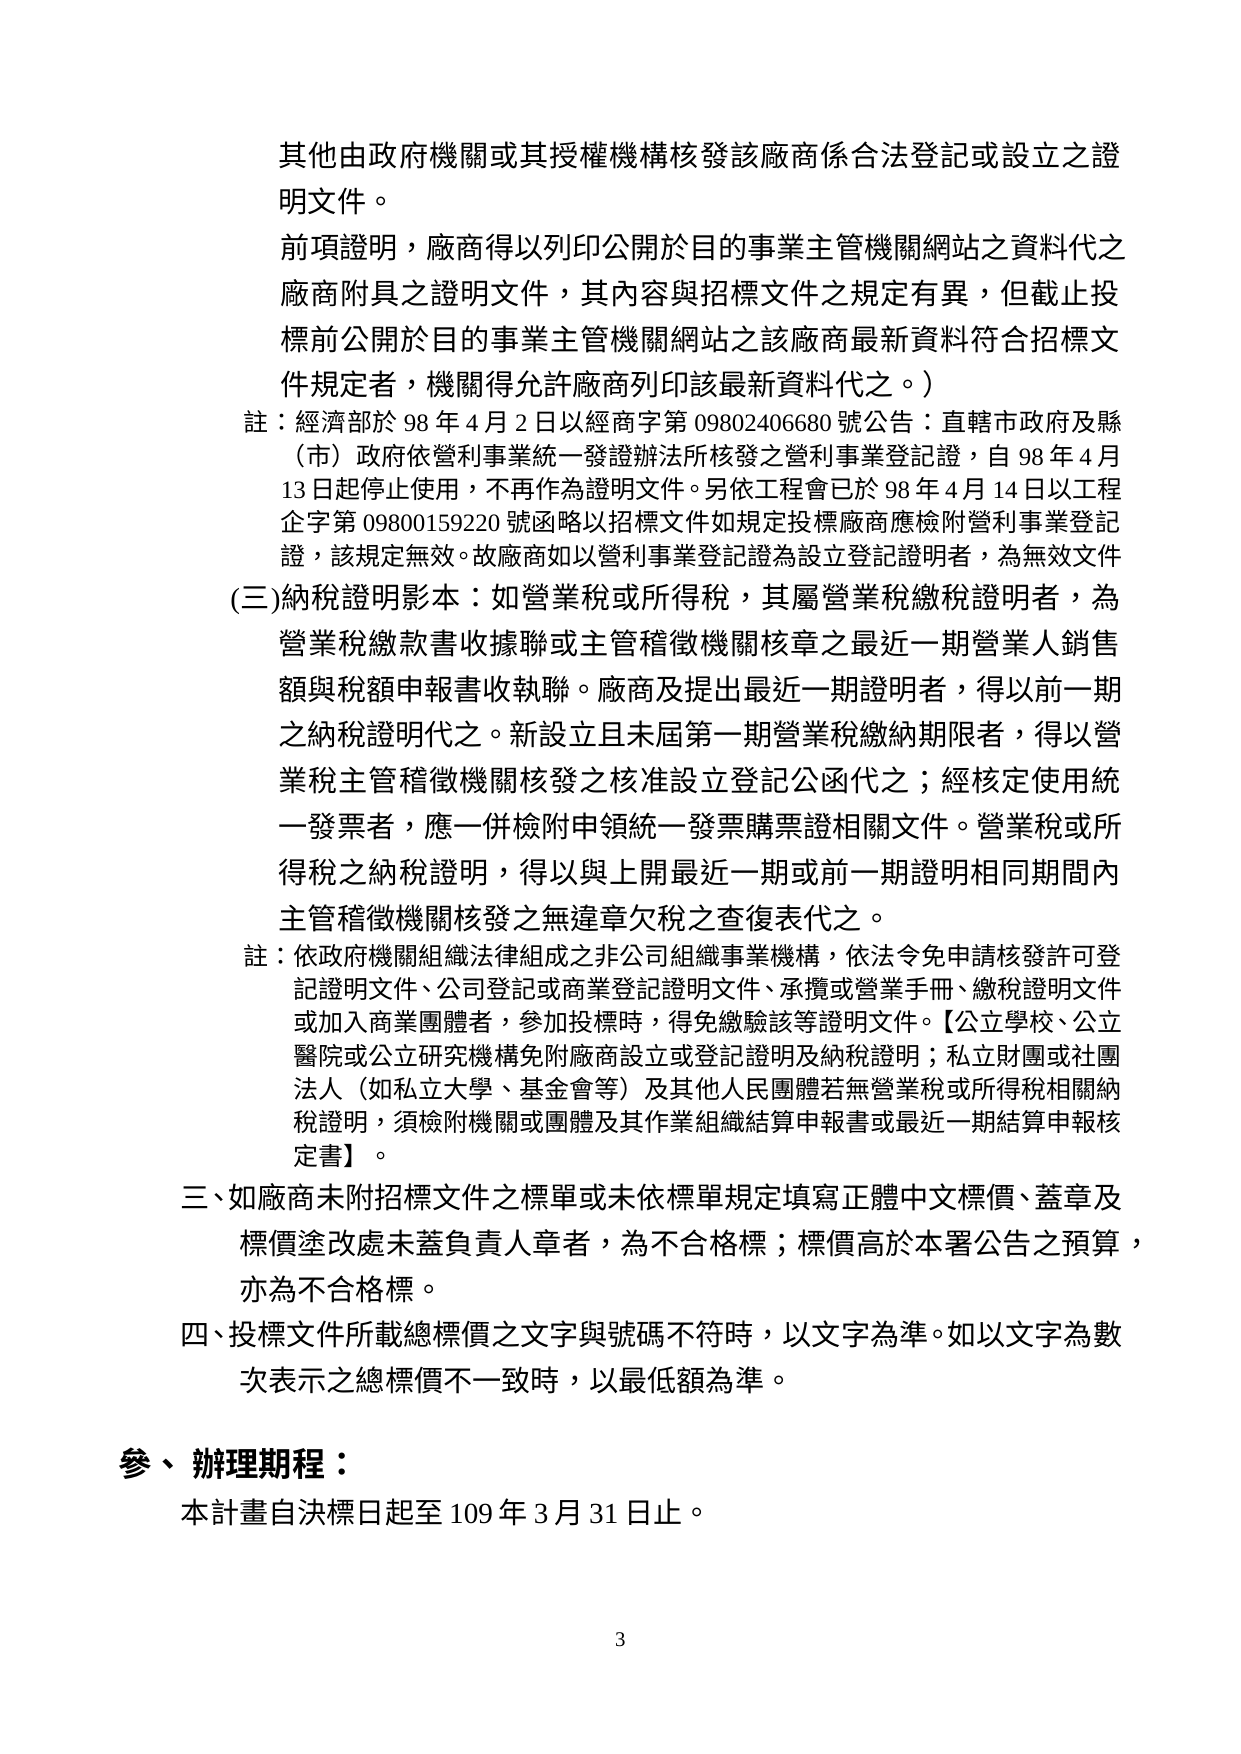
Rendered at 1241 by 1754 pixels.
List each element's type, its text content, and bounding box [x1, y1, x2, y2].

text (三)納稅證明影本：如營業稅或所得稅，其屬營業稅繳稅證明者，為營業稅繳款書收據聯或主管稽徵機關核章之最近一期營業人銷售額與稅額申報書收執聯。廠商及提出最近一期證明者，得以前一期之納稅證明代之。新設立且未屆第一期營業稅繳納期限者，得以營業稅主管稽徵機關核發之核准設立登記公函代之；經核定使用統一發票者，應一併檢附申領統一發票購票證相關文件。營業稅或所得稅之納稅證明，得以與上開最近一期或前一期證明相同期間內主管稽徵機關核發之無違章欠稅之查復表代之。 [230, 572, 1122, 938]
text 三、如廠商未附招標文件之標單或未依標單規定填寫正體中文標價、蓋章及標價塗改處未蓋負責人章者，為不合格標；標價高於本署公告之預算，亦為不合格標。 [181, 1172, 1122, 1309]
text 前項證明，廠商得以列印公開於目的事業主管機關網站之資料代之。廠商附具之證明文件，其內容與招標文件之規定有異，但截止投標前公開於目的事業主管機關網站之該廠商最新資料符合招標文件規定者，機關得允許廠商列印該最新資料代之。） [281, 222, 1122, 405]
subtitle 辦理期程： [118, 1438, 1122, 1486]
text 註：經濟部於98年4月2日以經商字第09802406680號公告：直轄市政府及縣（市）政府依營利事業統一發證辦法所核發之營利事業登記證，自98年4月13日起停止使用，不再作為證明文件。另依工程會已於98年4月14日以工程企字第09800159220號函略以招標文件如規定投標廠商應檢附營利事業登記證，該規定無效。故廠商如以營利事業登記證為設立登記證明者，為無效文件。 [243, 405, 1122, 572]
text 註：依政府機關組織法律組成之非公司組織事業機構，依法令免申請核發許可登記證明文件、公司登記或商業登記證明文件、承攬或營業手冊、繳稅證明文件或加入商業團體者，參加投標時，得免繳驗該等證明文件。【公立學校、公立醫院或公立研究機構免附廠商設立或登記證明及納稅證明；私立財團或社團法人（如私立大學、基金會等）及其他人民團體若無營業稅或所得稅相關納稅證明，須檢附機關或團體及其作業組織結算申報書或最近一期結算申報核定書】。 [243, 938, 1122, 1172]
text 其他由政府機關或其授權機構核發該廠商係合法登記或設立之證明文件。 [230, 130, 1122, 222]
text 本計畫自決標日起至109年3月31日止。 [181, 1486, 1122, 1532]
text 四、投標文件所載總標價之文字與號碼不符時，以文字為準。如以文字為數次表示之總標價不一致時，以最低額為準。 [181, 1309, 1122, 1401]
